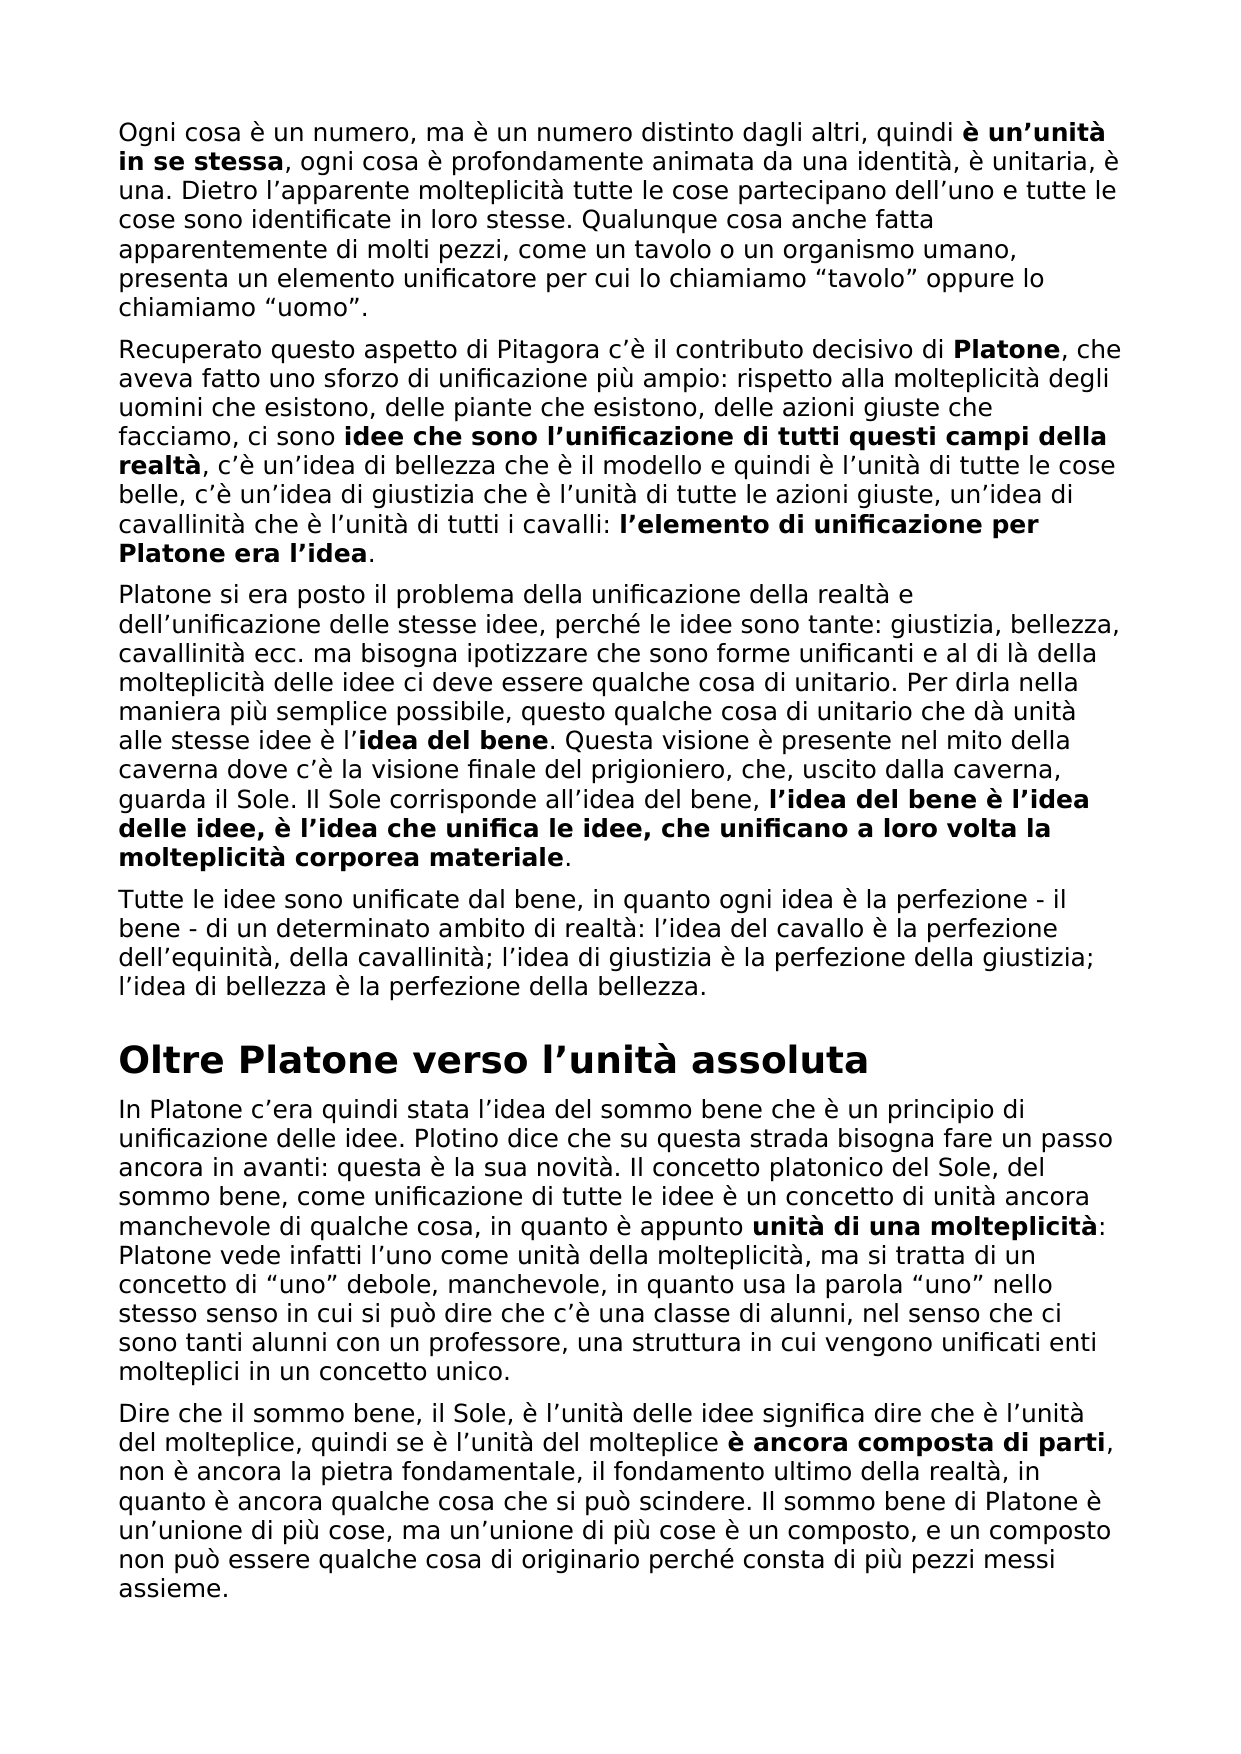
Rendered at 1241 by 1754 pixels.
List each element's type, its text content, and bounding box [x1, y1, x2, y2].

text Ogni cosa è un numero, ma è un numero distinto dagli altri, quindi è un’unità in se stessa, ogni cosa è profondamente animata da una identità, è unitaria, è una. Dietro l’apparente molteplicità tutte le cose partecipano dell’uno e tutte le cose sono identificate in loro stesse. Qualunque cosa anche fatta apparentemente di molti pezzi, come un tavolo o un organismo umano, presenta un elemento unificatore per cui lo chiamiamo “tavolo” oppure lo chiamiamo “uomo”. [118, 118, 1122, 322]
subtitle Oltre Platone verso l’unità assoluta [118, 1039, 1122, 1083]
text Tutte le idee sono unificate dal bene, in quanto ogni idea è la perfezione - il bene - di un determinato ambito di realtà: l’idea del cavallo è la perfezione dell’equinità, della cavallinità; l’idea di giustizia è la perfezione della giustizia; l’idea di bellezza è la perfezione della bellezza. [118, 885, 1122, 1001]
text Platone si era posto il problema della unificazione della realtà e dell’unificazione delle stesse idee, perché le idee sono tante: giustizia, bellezza, cavallinità ecc. ma bisogna ipotizzare che sono forme unificanti e al di là della molteplicità delle idee ci deve essere qualche cosa di unitario. Per dirla nella maniera più semplice possibile, questo qualche cosa di unitario che dà unità alle stesse idee è l’idea del bene. Questa visione è presente nel mito della caverna dove c’è la visione finale del prigioniero, che, uscito dalla caverna, guarda il Sole. Il Sole corrisponde all’idea del bene, l’idea del bene è l’idea delle idee, è l’idea che unifica le idee, che unificano a loro volta la molteplicità corporea materiale. [118, 581, 1122, 872]
text Recuperato questo aspetto di Pitagora c’è il contributo decisivo di Platone, che aveva fatto uno sforzo di unificazione più ampio: rispetto alla molteplicità degli uomini che esistono, delle piante che esistono, delle azioni giuste che facciamo, ci sono idee che sono l’unificazione di tutti questi campi della realtà, c’è un’idea di bellezza che è il modello e quindi è l’unità di tutte le cose belle, c’è un’idea di giustizia che è l’unità di tutte le azioni giuste, un’idea di cavallinità che è l’unità di tutti i cavalli: l’elemento di unificazione per Platone era l’idea. [118, 335, 1122, 568]
text Dire che il sommo bene, il Sole, è l’unità delle idee significa dire che è l’unità del molteplice, quindi se è l’unità del molteplice è ancora composta di parti, non è ancora la pietra fondamentale, il fondamento ultimo della realtà, in quanto è ancora qualche cosa che si può scindere. Il sommo bene di Platone è un’unione di più cose, ma un’unione di più cose è un composto, e un composto non può essere qualche cosa di originario perché consta di più pezzi messi assieme. [118, 1399, 1122, 1603]
text In Platone c’era quindi stata l’idea del sommo bene che è un principio di unificazione delle idee. Plotino dice che su questa strada bisogna fare un passo ancora in avanti: questa è la sua novità. Il concetto platonico del Sole, del sommo bene, come unificazione di tutte le idee è un concetto di unità ancora manchevole di qualche cosa, in quanto è appunto unità di una molteplicità: Platone vede infatti l’uno come unità della molteplicità, ma si tratta di un concetto di “uno” debole, manchevole, in quanto usa la parola “uno” nello stesso senso in cui si può dire che c’è una classe di alunni, nel senso che ci sono tanti alunni con un professore, una struttura in cui vengono unificati enti molteplici in un concetto unico. [118, 1095, 1122, 1387]
